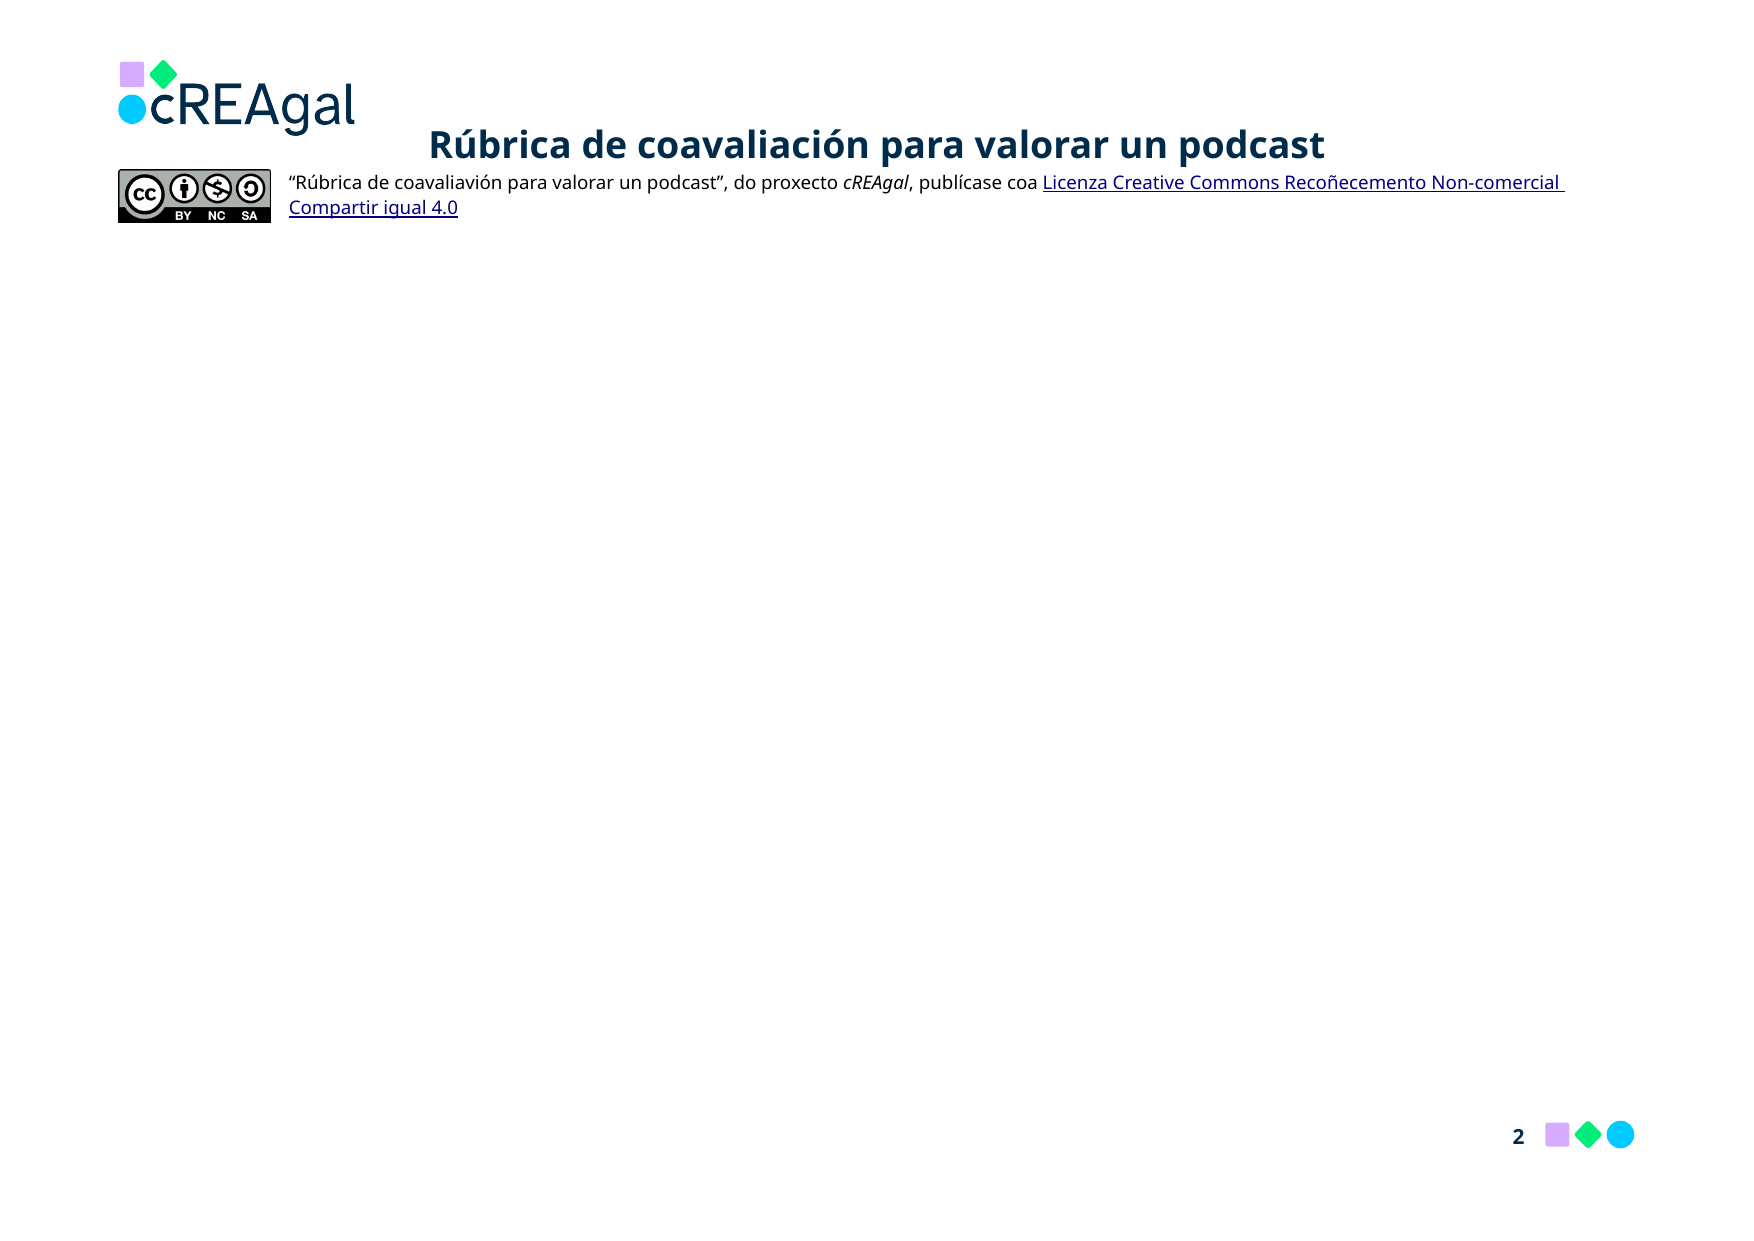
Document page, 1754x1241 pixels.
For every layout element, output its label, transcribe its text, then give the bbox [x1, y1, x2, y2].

text “Rúbrica de coavaliavión para valorar un podcast”, do proxecto cREAgal, publícase coa Licenza Creative Commons Recoñecemento Non-comercial Compartir igual 4.0 [271, 169, 1636, 220]
picture [118, 169, 271, 223]
picture [118, 60, 355, 136]
